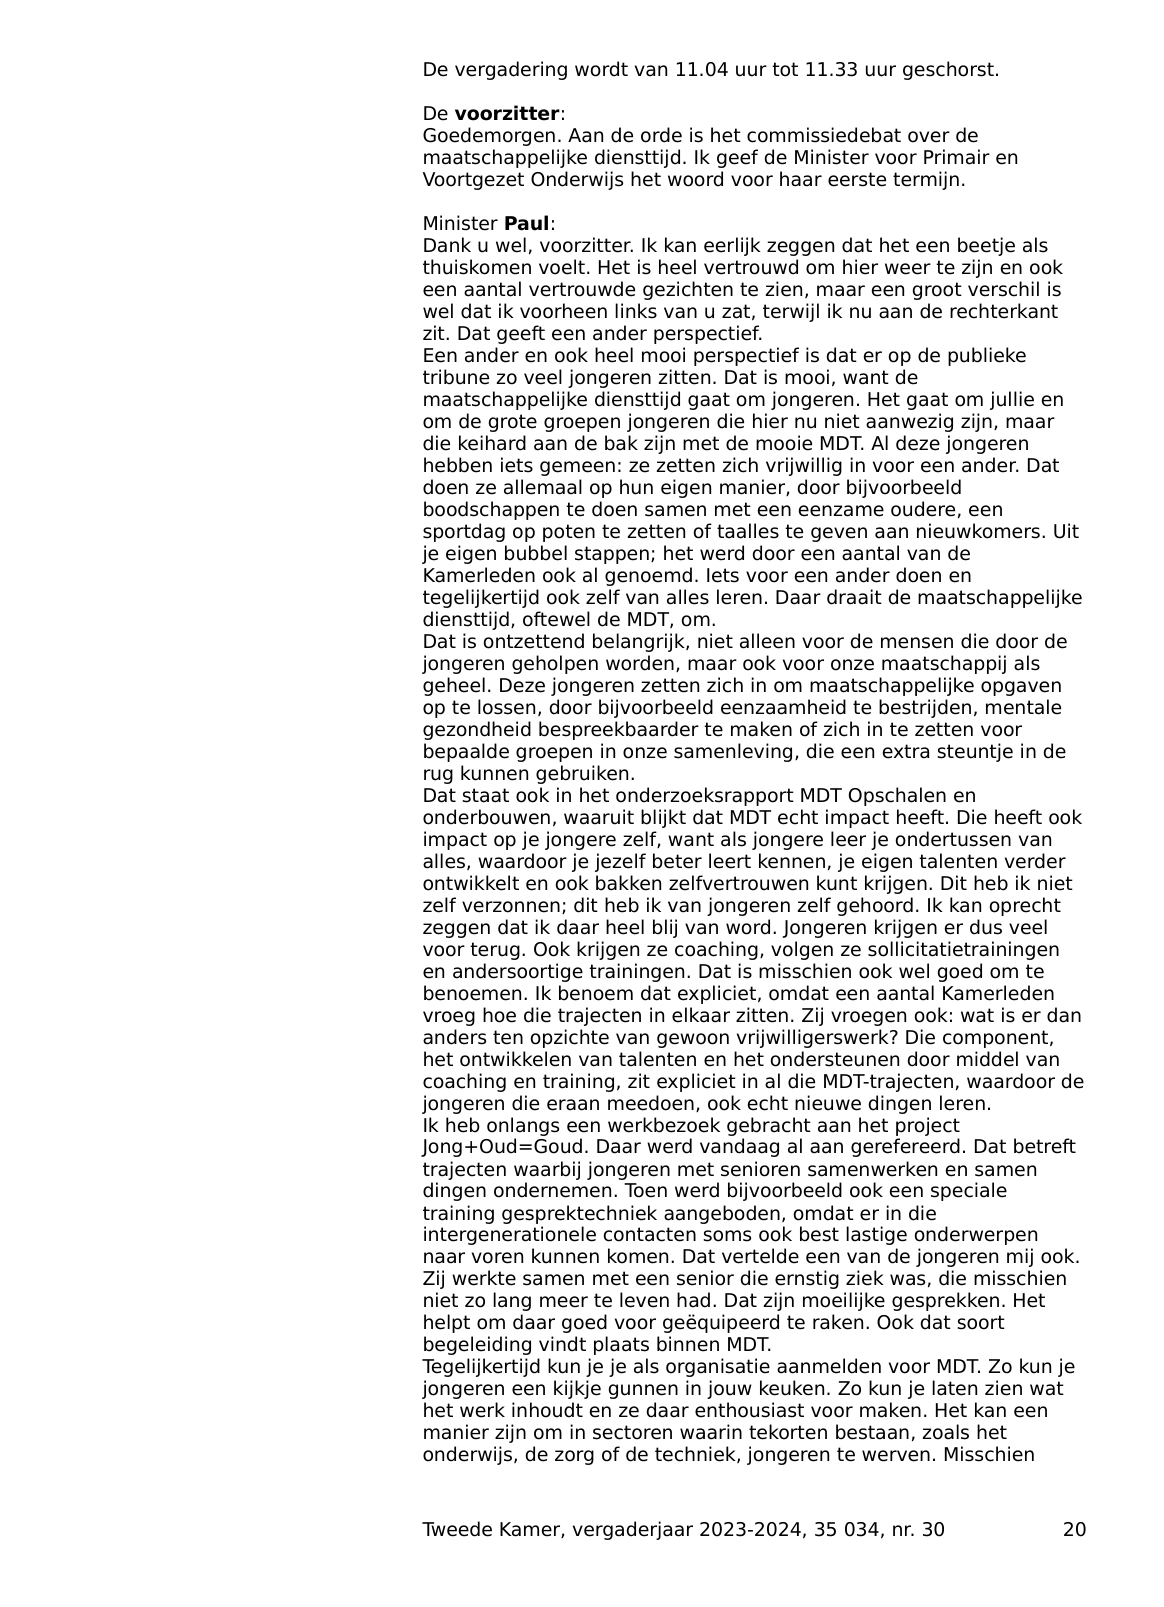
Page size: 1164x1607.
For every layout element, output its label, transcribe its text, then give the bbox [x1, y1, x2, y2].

text Tegelijkertijd kun je je als organisatie aanmelden voor MDT. Zo kun je jongeren een kijkje gunnen in jouw keuken. Zo kun je laten zien wat het werk inhoudt en ze daar enthousiast voor maken. Het kan een manier zijn om in sectoren waarin tekorten bestaan, zoals het onderwijs, de zorg of de techniek, jongeren te werven. Misschien [422, 1356, 1087, 1466]
text Dank u wel, voorzitter. Ik kan eerlijk zeggen dat het een beetje als thuiskomen voelt. Het is heel vertrouwd om hier weer te zijn en ook een aantal vertrouwde gezichten te zien, maar een groot verschil is wel dat ik voorheen links van u zat, terwijl ik nu aan de rechterkant zit. Dat geeft een ander perspectief. [422, 235, 1087, 345]
text Dat is ontzettend belangrijk, niet alleen voor de mensen die door de jongeren geholpen worden, maar ook voor onze maatschappij als geheel. Deze jongeren zetten zich in om maatschappelijke opgaven op te lossen, door bijvoorbeeld eenzaamheid te bestrijden, mentale gezondheid bespreekbaarder te maken of zich in te zetten voor bepaalde groepen in onze samenleving, die een extra steuntje in de rug kunnen gebruiken. [422, 631, 1087, 785]
text De voorzitter: [422, 103, 1087, 125]
text Minister Paul: [422, 213, 1087, 235]
text Goedemorgen. Aan de orde is het commissiedebat over de maatschappelijke diensttijd. Ik geef de Minister voor Primair en Voortgezet Onderwijs het woord voor haar eerste termijn. [422, 125, 1087, 191]
text Ik heb onlangs een werkbezoek gebracht aan het project Jong+Oud=Goud. Daar werd vandaag al aan gerefereerd. Dat betreft trajecten waarbij jongeren met senioren samenwerken en samen dingen ondernemen. Toen werd bijvoorbeeld ook een speciale training gesprektechniek aangeboden, omdat er in die intergenerationele contacten soms ook best lastige onderwerpen naar voren kunnen komen. Dat vertelde een van de jongeren mij ook. Zij werkte samen met een senior die ernstig ziek was, die misschien niet zo lang meer te leven had. Dat zijn moeilijke gesprekken. Het helpt om daar goed voor geëquipeerd te raken. Ook dat soort begeleiding vindt plaats binnen MDT. [422, 1114, 1087, 1356]
text Een ander en ook heel mooi perspectief is dat er op de publieke tribune zo veel jongeren zitten. Dat is mooi, want de maatschappelijke diensttijd gaat om jongeren. Het gaat om jullie en om de grote groepen jongeren die hier nu niet aanwezig zijn, maar die keihard aan de bak zijn met de mooie MDT. Al deze jongeren hebben iets gemeen: ze zetten zich vrijwillig in voor een ander. Dat doen ze allemaal op hun eigen manier, door bijvoorbeeld boodschappen te doen samen met een eenzame oudere, een sportdag op poten te zetten of taalles te geven aan nieuwkomers. Uit je eigen bubbel stappen; het werd door een aantal van de Kamerleden ook al genoemd. Iets voor een ander doen en tegelijkertijd ook zelf van alles leren. Daar draait de maatschappelijke diensttijd, oftewel de MDT, om. [422, 345, 1087, 631]
text Dat staat ook in het onderzoeksrapport MDT Opschalen en onderbouwen, waaruit blijkt dat MDT echt impact heeft. Die heeft ook impact op je jongere zelf, want als jongere leer je ondertussen van alles, waardoor je jezelf beter leert kennen, je eigen talenten verder ontwikkelt en ook bakken zelfvertrouwen kunt krijgen. Dit heb ik niet zelf verzonnen; dit heb ik van jongeren zelf gehoord. Ik kan oprecht zeggen dat ik daar heel blij van word. Jongeren krijgen er dus veel voor terug. Ook krijgen ze coaching, volgen ze sollicitatietrainingen en andersoortige trainingen. Dat is misschien ook wel goed om te benoemen. Ik benoem dat expliciet, omdat een aantal Kamerleden vroeg hoe die trajecten in elkaar zitten. Zij vroegen ook: wat is er dan anders ten opzichte van gewoon vrijwilligerswerk? Die component, het ontwikkelen van talenten en het ondersteunen door middel van coaching en training, zit expliciet in al die MDT-trajecten, waardoor de jongeren die eraan meedoen, ook echt nieuwe dingen leren. [422, 785, 1087, 1114]
text De vergadering wordt van 11.04 uur tot 11.33 uur geschorst. [422, 59, 1087, 81]
